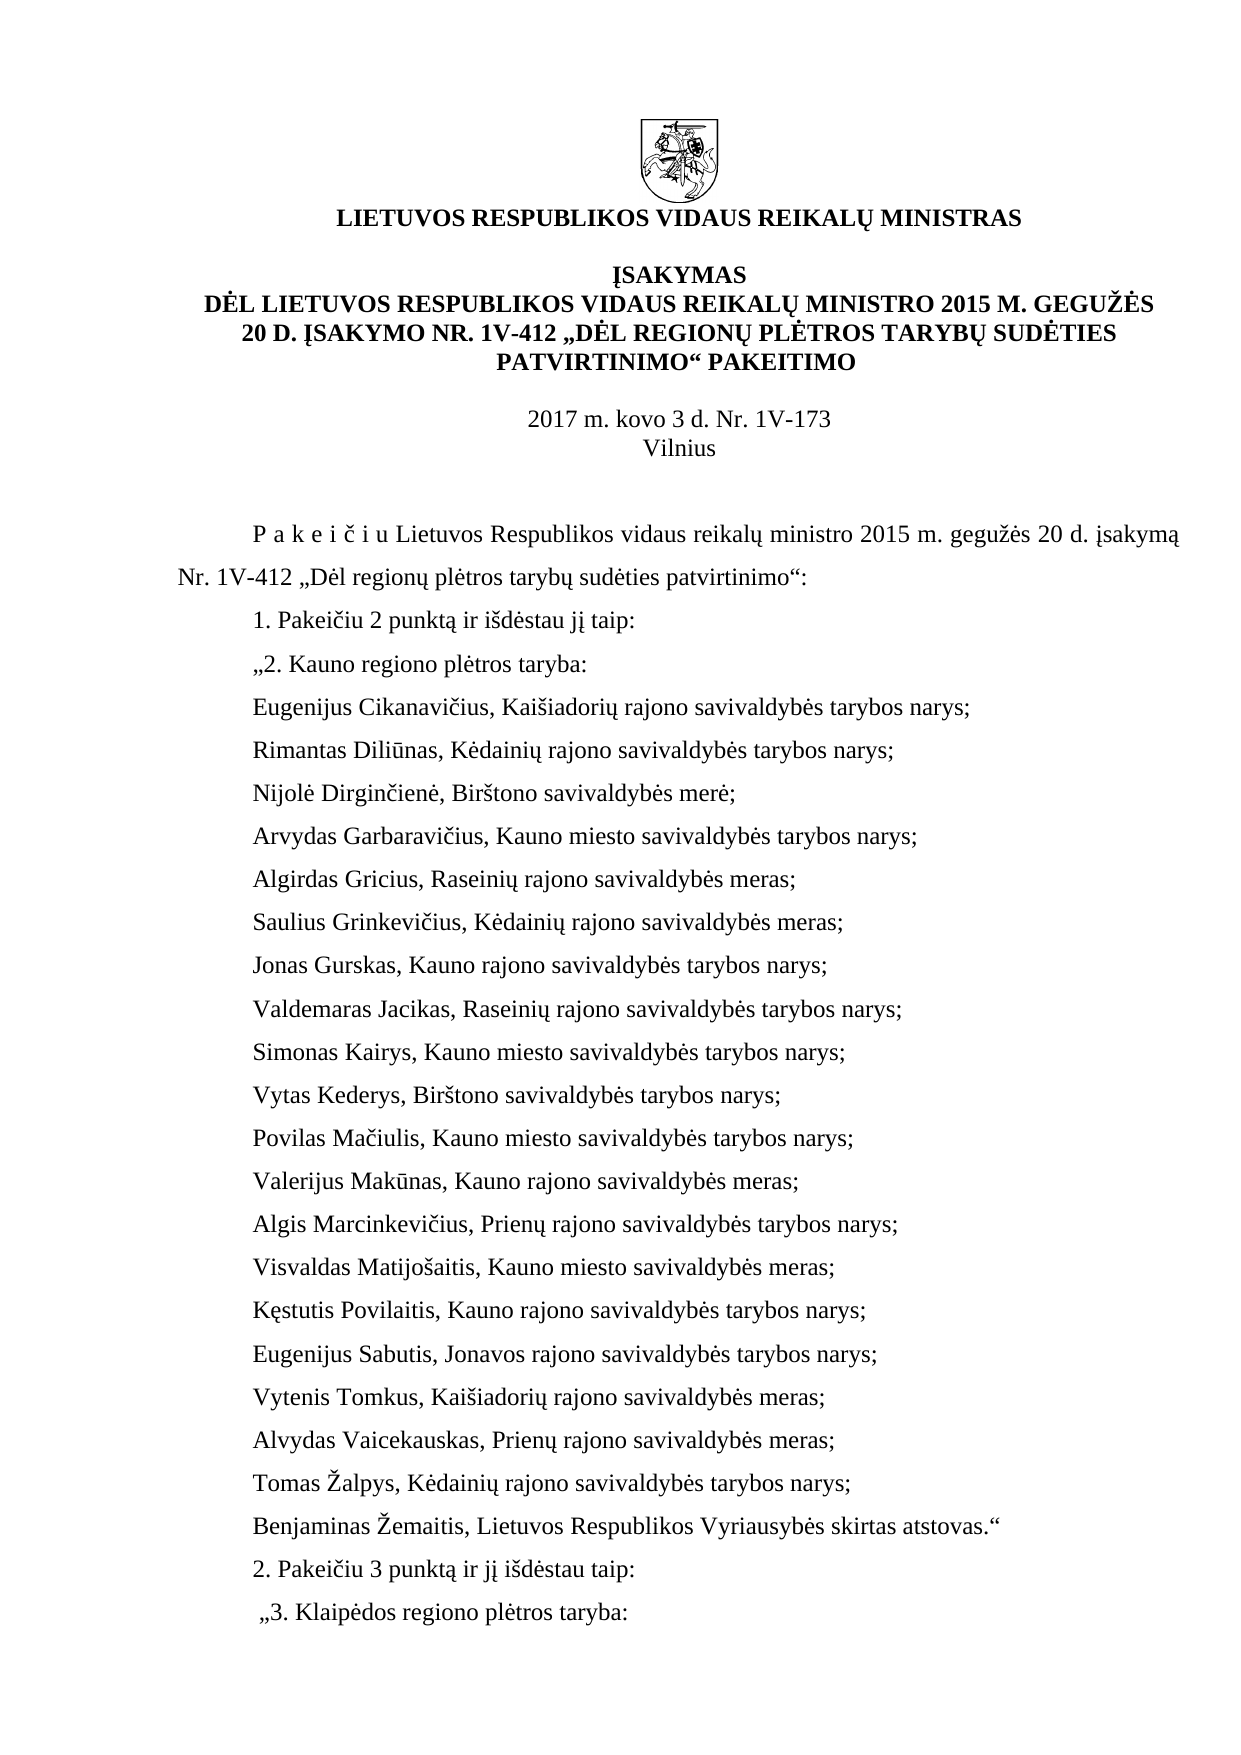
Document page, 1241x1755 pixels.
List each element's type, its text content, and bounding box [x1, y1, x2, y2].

text Vilnius [177, 433, 1181, 462]
text 2. Pakeičiu 3 punktą ir jį išdėstau taip: [177, 1554, 1181, 1583]
text Simonas Kairys, Kauno miesto savivaldybės tarybos narys; [177, 1037, 1181, 1066]
text Valdemaras Jacikas, Raseinių rajono savivaldybės tarybos narys; [177, 994, 1181, 1022]
text Saulius Grinkevičius, Kėdainių rajono savivaldybės meras; [177, 907, 1181, 936]
text LIETUVOS RESPUBLIKOS VIDAUS REIKALŲ MINISTRAS [177, 203, 1181, 232]
text Eugenijus Sabutis, Jonavos rajono savivaldybės tarybos narys; [177, 1339, 1181, 1367]
text Vytenis Tomkus, Kaišiadorių rajono savivaldybės meras; [177, 1382, 1181, 1411]
text Tomas Žalpys, Kėdainių rajono savivaldybės tarybos narys; [177, 1468, 1181, 1497]
text DĖL LIETUVOS RESPUBLIKOS VIDAUS REIKALŲ MINISTRO 2015 m. gegužės 20 d. įsakymo nr. 1v-412 „dėl regionų plėtros tarybų sudėties patvirtinimo“ pakeitimo [177, 289, 1181, 376]
text „3. Klaipėdos regiono plėtros taryba: [177, 1597, 1181, 1626]
text 1. Pakeičiu 2 punktą ir išdėstau jį taip: [177, 606, 1181, 634]
text Jonas Gurskas, Kauno rajono savivaldybės tarybos narys; [177, 951, 1181, 979]
text Arvydas Garbaravičius, Kauno miesto savivaldybės tarybos narys; [177, 821, 1181, 850]
text Benjaminas Žemaitis, Lietuvos Respublikos Vyriausybės skirtas atstovas.“ [177, 1511, 1181, 1540]
text Algis Marcinkevičius, Prienų rajono savivaldybės tarybos narys; [177, 1209, 1181, 1238]
text Eugenijus Cikanavičius, Kaišiadorių rajono savivaldybės tarybos narys; [177, 692, 1181, 721]
text Valerijus Makūnas, Kauno rajono savivaldybės meras; [177, 1166, 1181, 1195]
text ĮSAKYMAS [177, 261, 1181, 289]
text Kęstutis Povilaitis, Kauno rajono savivaldybės tarybos narys; [177, 1296, 1181, 1324]
text Visvaldas Matijošaitis, Kauno miesto savivaldybės meras; [177, 1252, 1181, 1281]
text Rimantas Diliūnas, Kėdainių rajono savivaldybės tarybos narys; [177, 735, 1181, 764]
text Alvydas Vaicekauskas, Prienų rajono savivaldybės meras; [177, 1425, 1181, 1454]
text Algirdas Gricius, Raseinių rajono savivaldybės meras; [177, 864, 1181, 893]
text Povilas Mačiulis, Kauno miesto savivaldybės tarybos narys; [177, 1123, 1181, 1152]
text Vytas Kederys, Birštono savivaldybės tarybos narys; [177, 1080, 1181, 1109]
text P a k e i č i u Lietuvos Respublikos vidaus reikalų ministro 2015 m. gegužės 20 d. įsakymą Nr. 1v-412 „dėl regionų plėtros tarybų sudėties patvirtinimo“: [177, 519, 1181, 591]
text 2017 m. kovo 3 d. Nr. 1V-173 [177, 404, 1181, 433]
text „2. Kauno regiono plėtros taryba: [177, 649, 1181, 677]
text Nijolė Dirginčienė, Birštono savivaldybės merė; [177, 778, 1181, 807]
